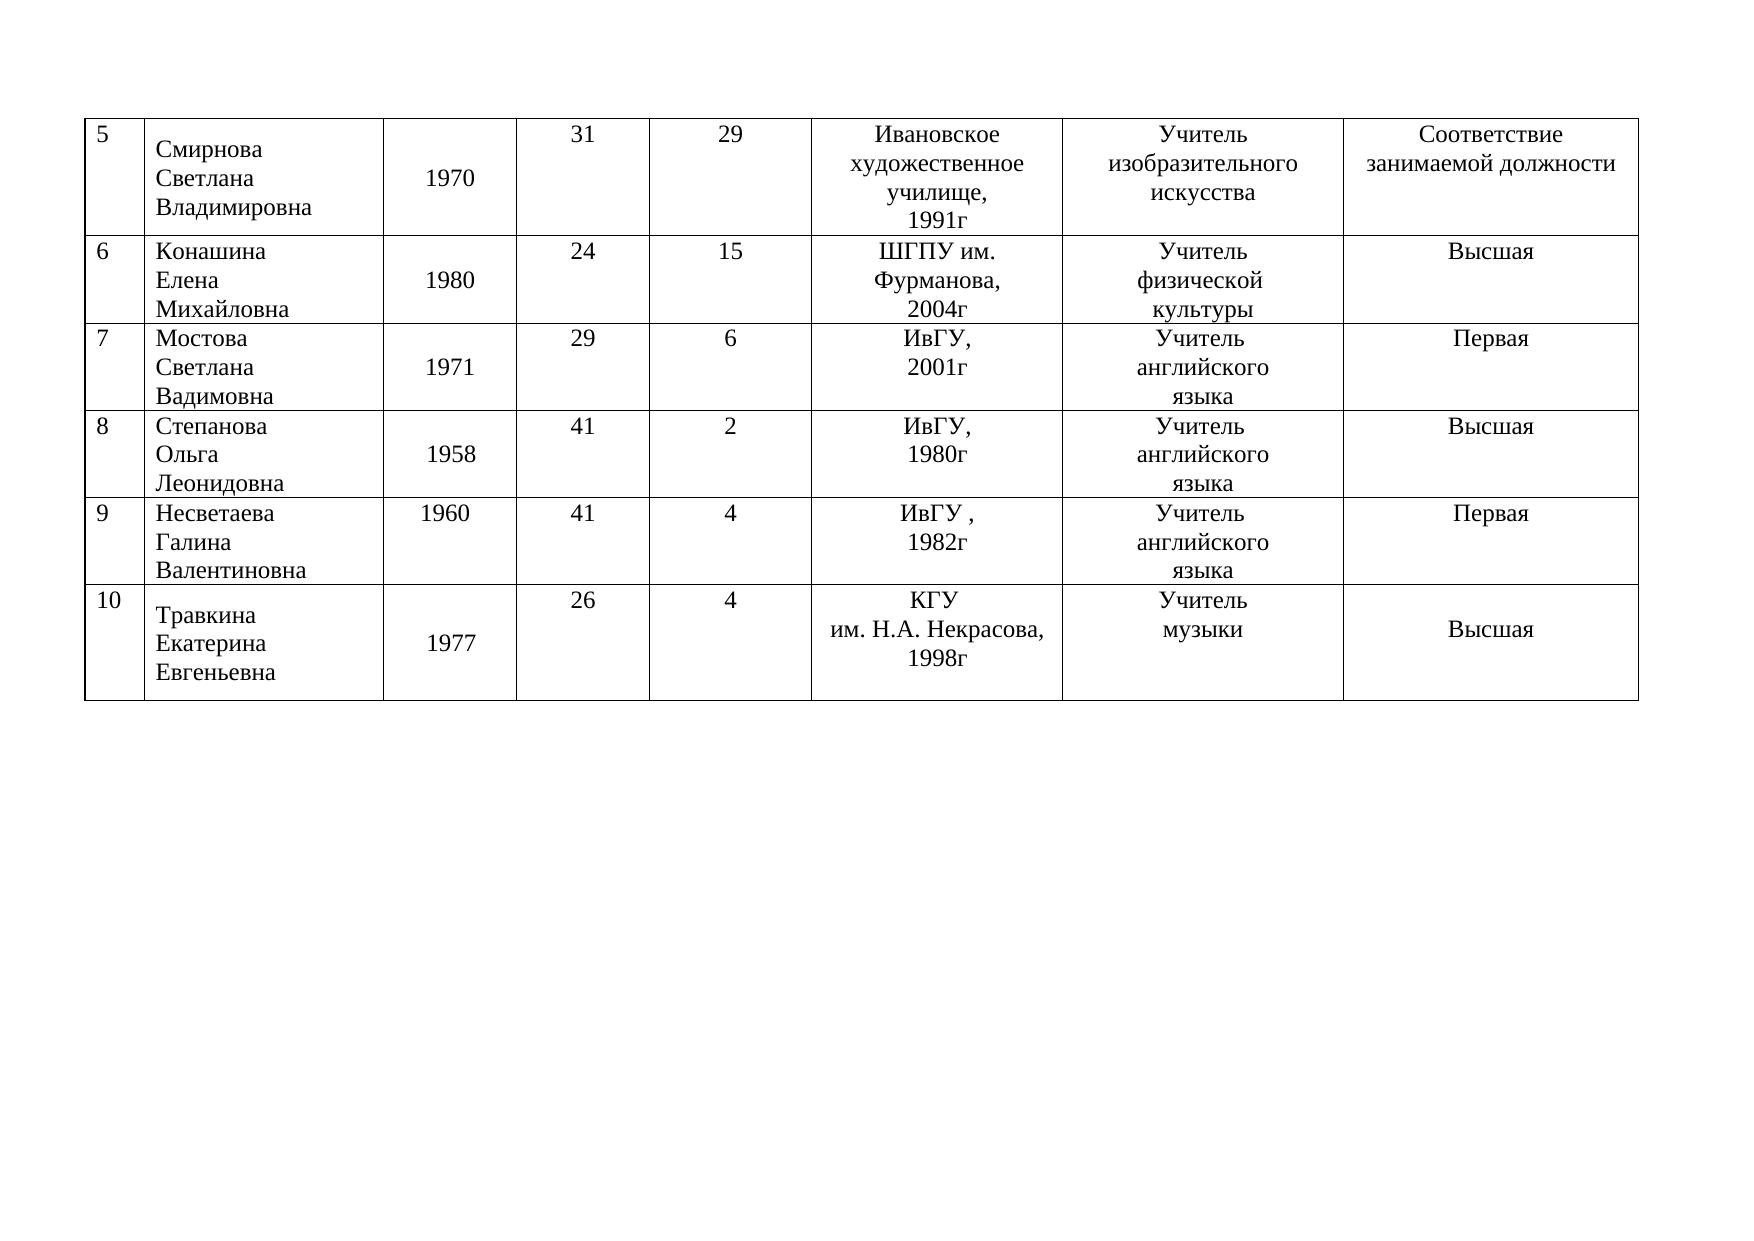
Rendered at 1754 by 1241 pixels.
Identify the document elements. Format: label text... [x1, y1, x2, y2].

table_cell 1971 [384, 324, 516, 410]
table_cell ИвГУ , 1982г [812, 498, 1062, 584]
table_cell Высшая [1344, 411, 1638, 497]
table_cell Смирнова Светлана Владимировна [145, 119, 383, 235]
table_cell ИвГУ, 1980г [812, 411, 1062, 497]
table_cell 7 [86, 324, 144, 410]
table_cell 5 [86, 119, 144, 235]
table_cell 24 [517, 236, 649, 322]
table_cell Конашина Елена Михайловна [145, 236, 383, 322]
table_cell 1960 [384, 498, 516, 584]
table_cell 41 [517, 498, 649, 584]
table_cell 4 [650, 585, 811, 700]
table_cell КГУ им. Н.А. Некрасова, 1998г [812, 585, 1062, 700]
table_cell Учитель музыки [1063, 585, 1343, 700]
table_cell Травкина Екатерина Евгеньевна [145, 585, 383, 700]
table_cell Высшая [1344, 585, 1638, 700]
table_cell 1958 [384, 411, 516, 497]
table_cell Учитель изобразительного искусства [1063, 119, 1343, 235]
table_cell Учитель физической культуры [1063, 236, 1343, 322]
table_cell Соответствие занимаемой должности [1344, 119, 1638, 235]
table_cell Первая [1344, 498, 1638, 584]
table_cell 31 [517, 119, 649, 235]
table_cell 41 [517, 411, 649, 497]
table_cell Мостова Светлана Вадимовна [145, 324, 383, 410]
table_cell 15 [650, 236, 811, 322]
table_cell 4 [650, 498, 811, 584]
table_cell Учитель английского языка [1063, 498, 1343, 584]
table_cell 6 [650, 324, 811, 410]
table_cell 1980 [384, 236, 516, 322]
table_cell Учитель английского языка [1063, 324, 1343, 410]
table_cell 6 [86, 236, 144, 322]
table_cell Учитель английского языка [1063, 411, 1343, 497]
table_cell Несветаева Галина Валентиновна [145, 498, 383, 584]
table_cell 1977 [384, 585, 516, 700]
table_cell 8 [86, 411, 144, 497]
table_cell Первая [1344, 324, 1638, 410]
table_cell Высшая [1344, 236, 1638, 322]
table_cell 10 [86, 585, 144, 700]
table_cell 29 [650, 119, 811, 235]
table_cell 2 [650, 411, 811, 497]
table_cell Ивановское художественное училище, 1991г [812, 119, 1062, 235]
table_cell Степанова Ольга Леонидовна [145, 411, 383, 497]
table_cell 9 [86, 498, 144, 584]
table_cell 26 [517, 585, 649, 700]
table_cell 1970 [384, 119, 516, 235]
table_cell 29 [517, 324, 649, 410]
table_cell ШГПУ им. Фурманова, 2004г [812, 236, 1062, 322]
table_cell ИвГУ, 2001г [812, 324, 1062, 410]
